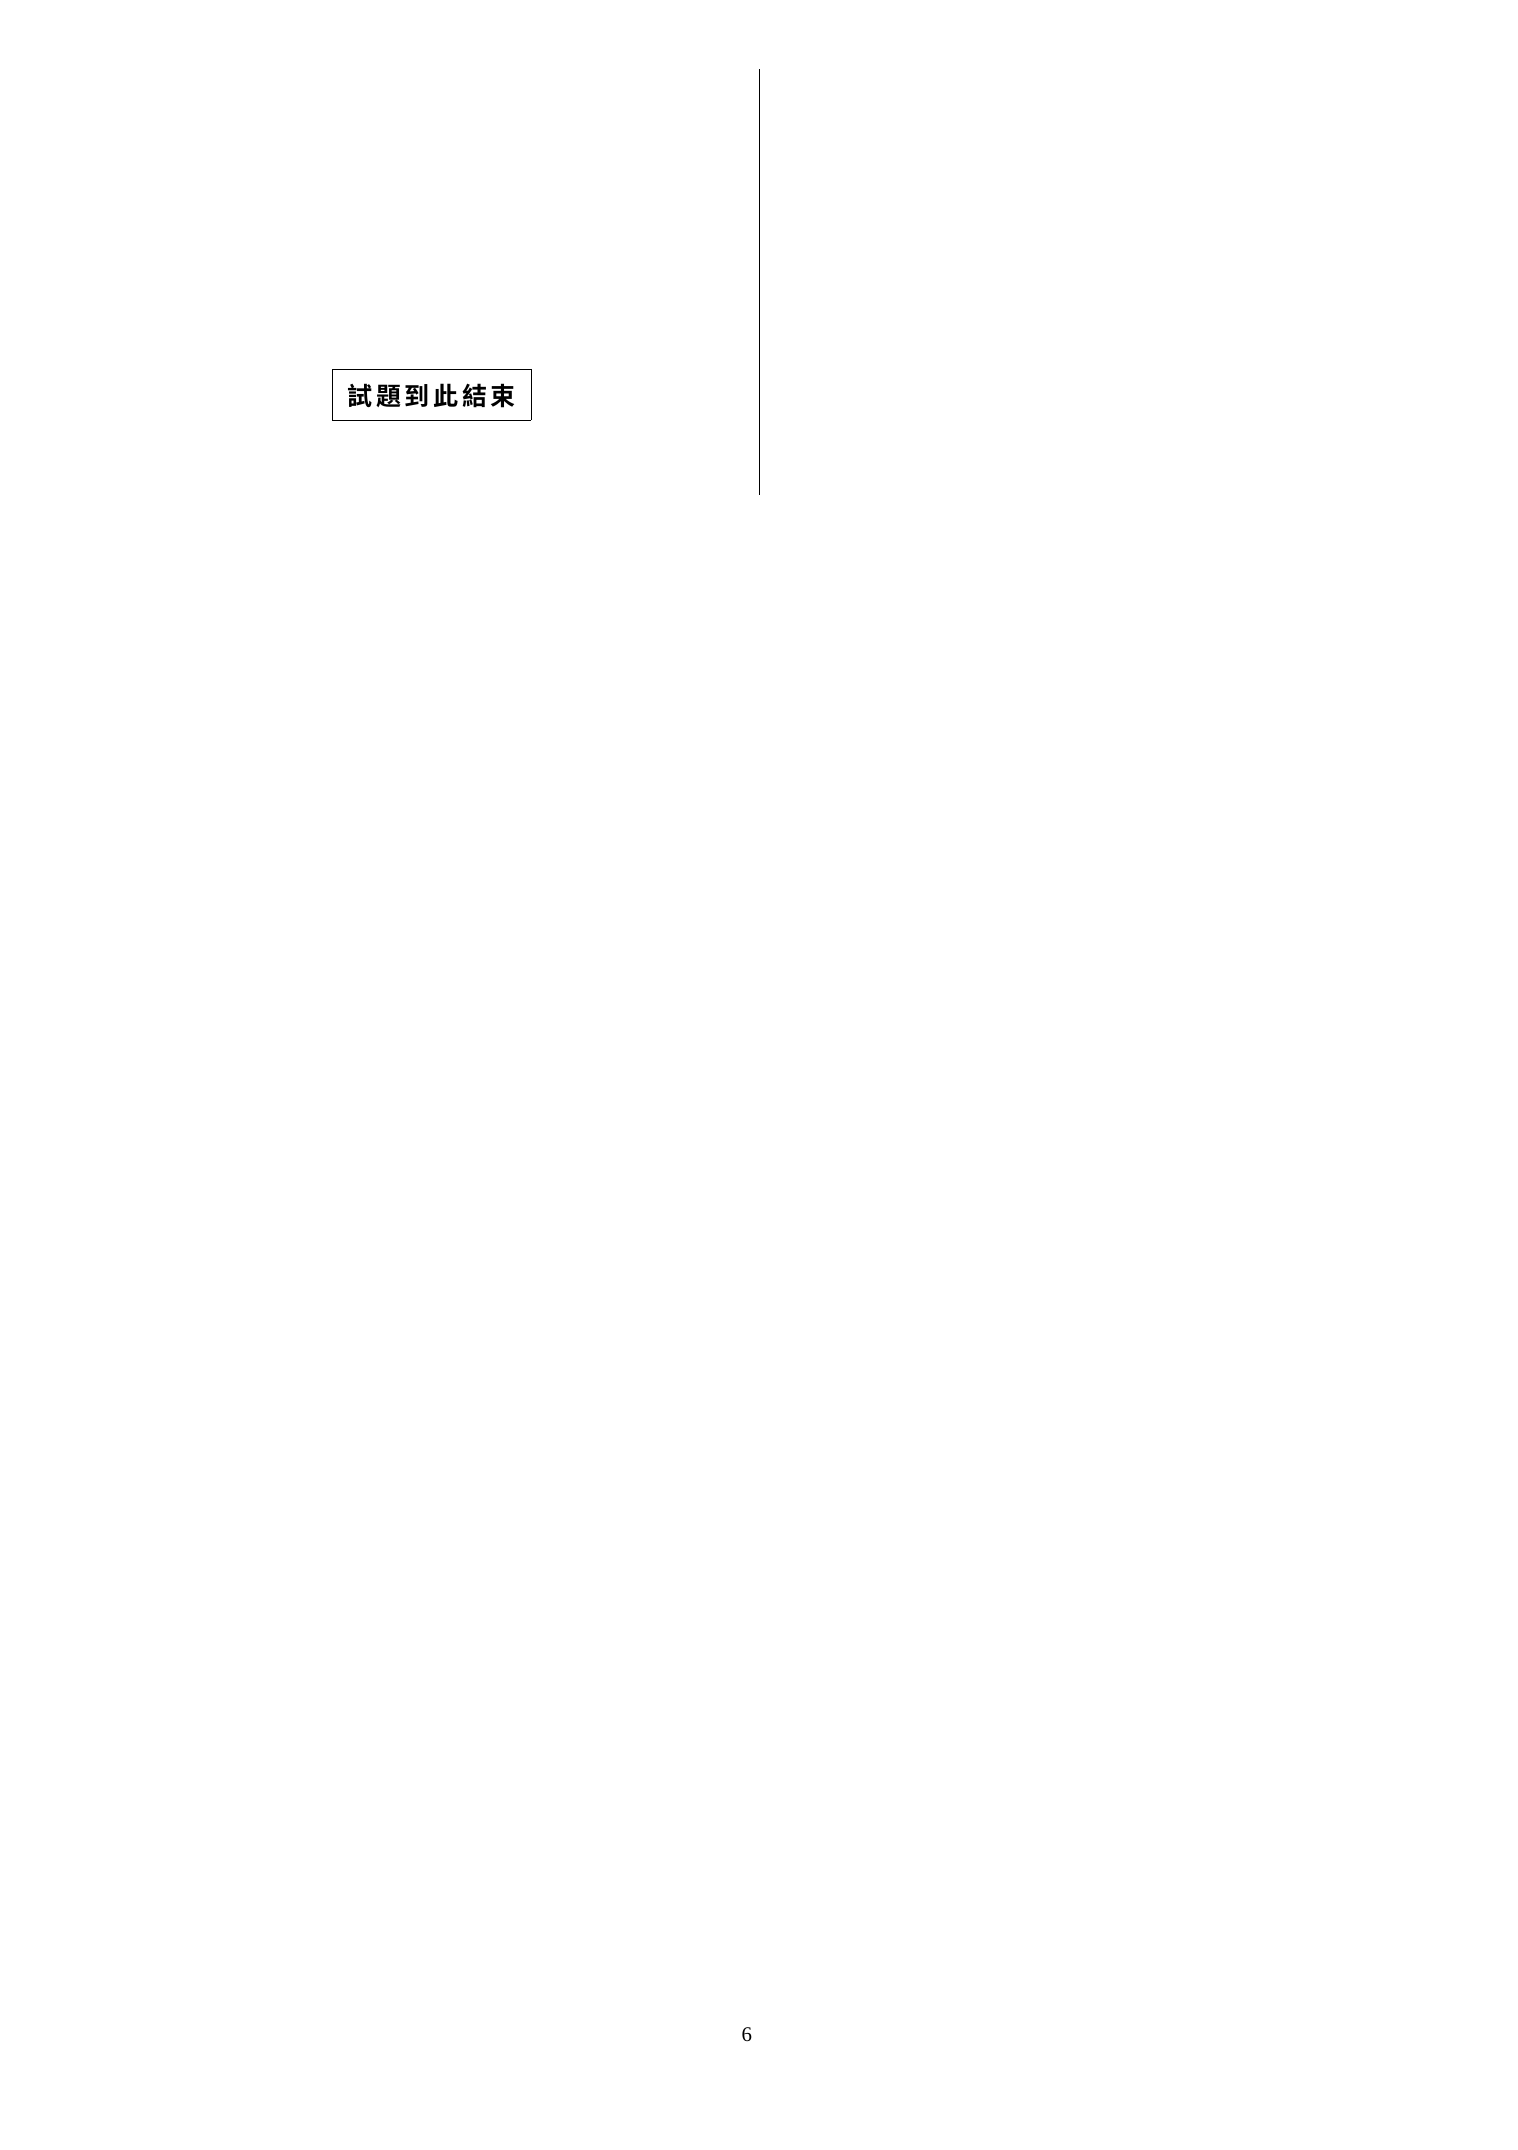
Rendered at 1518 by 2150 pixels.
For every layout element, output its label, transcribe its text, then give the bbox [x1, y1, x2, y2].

text 試題到此結束 [347, 377, 516, 413]
